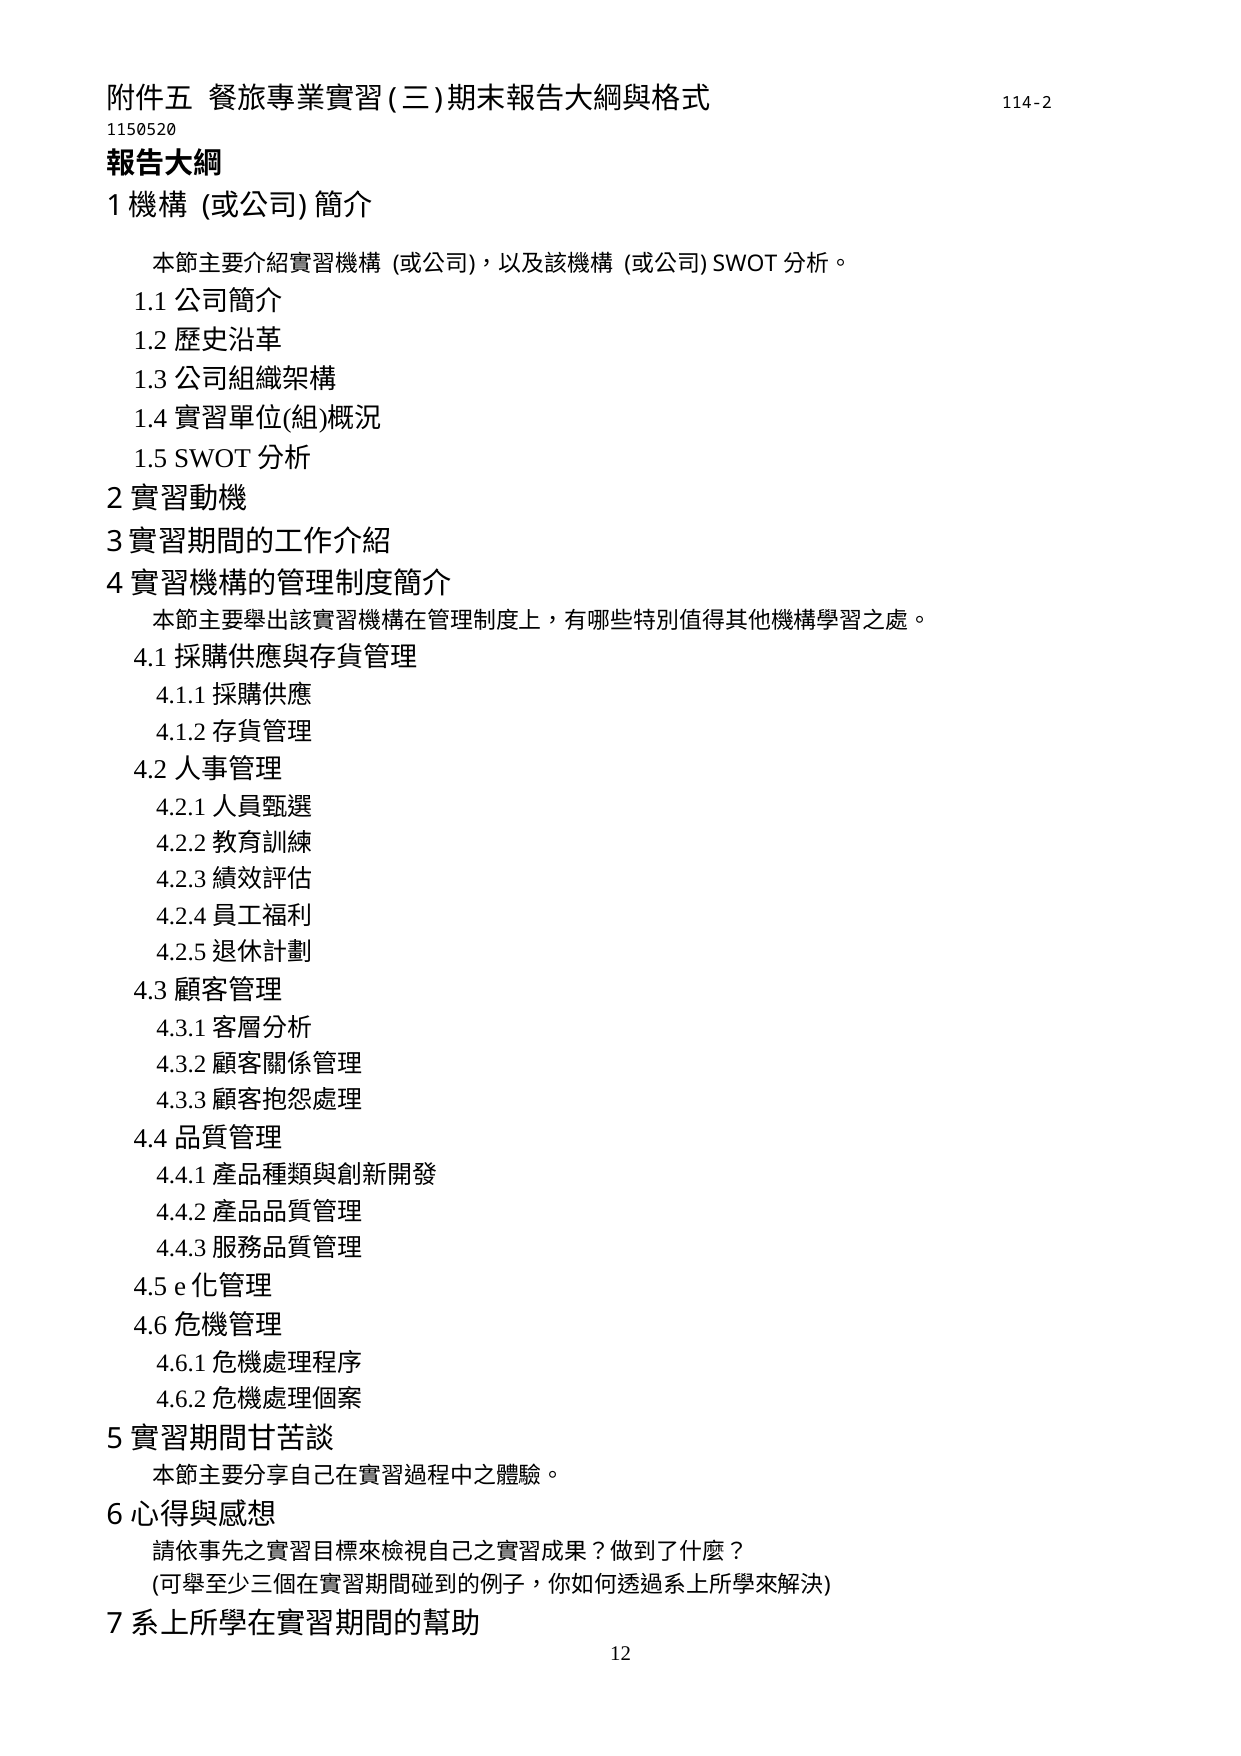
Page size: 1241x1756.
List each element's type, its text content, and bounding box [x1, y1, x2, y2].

subtitle 4.4.2 產品品質管理 [106, 1191, 1122, 1227]
subtitle 報告大綱 [106, 140, 1122, 182]
text 本節主要介紹實習機構 (或公司)，以及該機構 (或公司) SWOT 分析。 [106, 245, 1122, 279]
subtitle 4.6.2 危機處理個案 [106, 1378, 1122, 1415]
text 請依事先之實習目標來檢視自己之實習成果？做到了什麼？ [106, 1533, 1122, 1566]
subtitle 4.2.1 人員甄選 [106, 786, 1122, 823]
subtitle 1.4 實習單位(組)概況 [106, 396, 1122, 436]
subtitle 1.2 歷史沿革 [106, 318, 1122, 357]
subtitle 4.4 品質管理 [106, 1116, 1122, 1155]
subtitle 4 實習機構的管理制度簡介 [106, 560, 1122, 602]
subtitle 4.2.2 教育訓練 [106, 823, 1122, 859]
subtitle 7 系上所學在實習期間的幫助 [106, 1599, 1122, 1642]
subtitle 4.4.1 產品種類與創新開發 [106, 1155, 1122, 1191]
subtitle 1.5 SWOT 分析 [106, 436, 1122, 475]
subtitle 4.2 人事管理 [106, 747, 1122, 786]
subtitle 4.3.3 顧客抱怨處理 [106, 1079, 1122, 1116]
subtitle 4.2.3 績效評估 [106, 859, 1122, 895]
subtitle 附件五 餐旅專業實習(三)期末報告大綱與格式 114-2 1150520 [106, 75, 1124, 140]
subtitle 3實習期間的工作介紹 [106, 517, 1122, 560]
subtitle 2 實習動機 [106, 475, 1122, 517]
text 本節主要舉出該實習機構在管理制度上，有哪些特別值得其他機構學習之處。 [106, 602, 1122, 635]
subtitle 4.3.1 客層分析 [106, 1007, 1122, 1043]
subtitle 4.2.5 退休計劃 [106, 931, 1122, 968]
subtitle 4.4.3 服務品質管理 [106, 1227, 1122, 1264]
subtitle 6 心得與感想 [106, 1490, 1122, 1533]
subtitle 1機構 (或公司) 簡介 [106, 182, 1122, 224]
subtitle 4.3.2 顧客關係管理 [106, 1043, 1122, 1079]
subtitle 5 實習期間甘苦談 [106, 1415, 1122, 1457]
subtitle 4.6.1 危機處理程序 [106, 1342, 1122, 1378]
subtitle 4.1.2 存貨管理 [106, 711, 1122, 747]
subtitle 4.1 採購供應與存貨管理 [106, 635, 1122, 675]
subtitle 4.2.4 員工福利 [106, 895, 1122, 931]
subtitle 4.3 顧客管理 [106, 968, 1122, 1007]
subtitle 4.6 危機管理 [106, 1303, 1122, 1342]
text 本節主要分享自己在實習過程中之體驗。 [106, 1457, 1122, 1490]
subtitle 4.1.1 採購供應 [106, 675, 1122, 711]
subtitle 1.1 公司簡介 [106, 279, 1122, 318]
subtitle 1.3 公司組織架構 [106, 357, 1122, 396]
subtitle 4.5 e化管理 [106, 1264, 1122, 1303]
text (可舉至少三個在實習期間碰到的例子，你如何透過系上所學來解決) [106, 1566, 1122, 1599]
